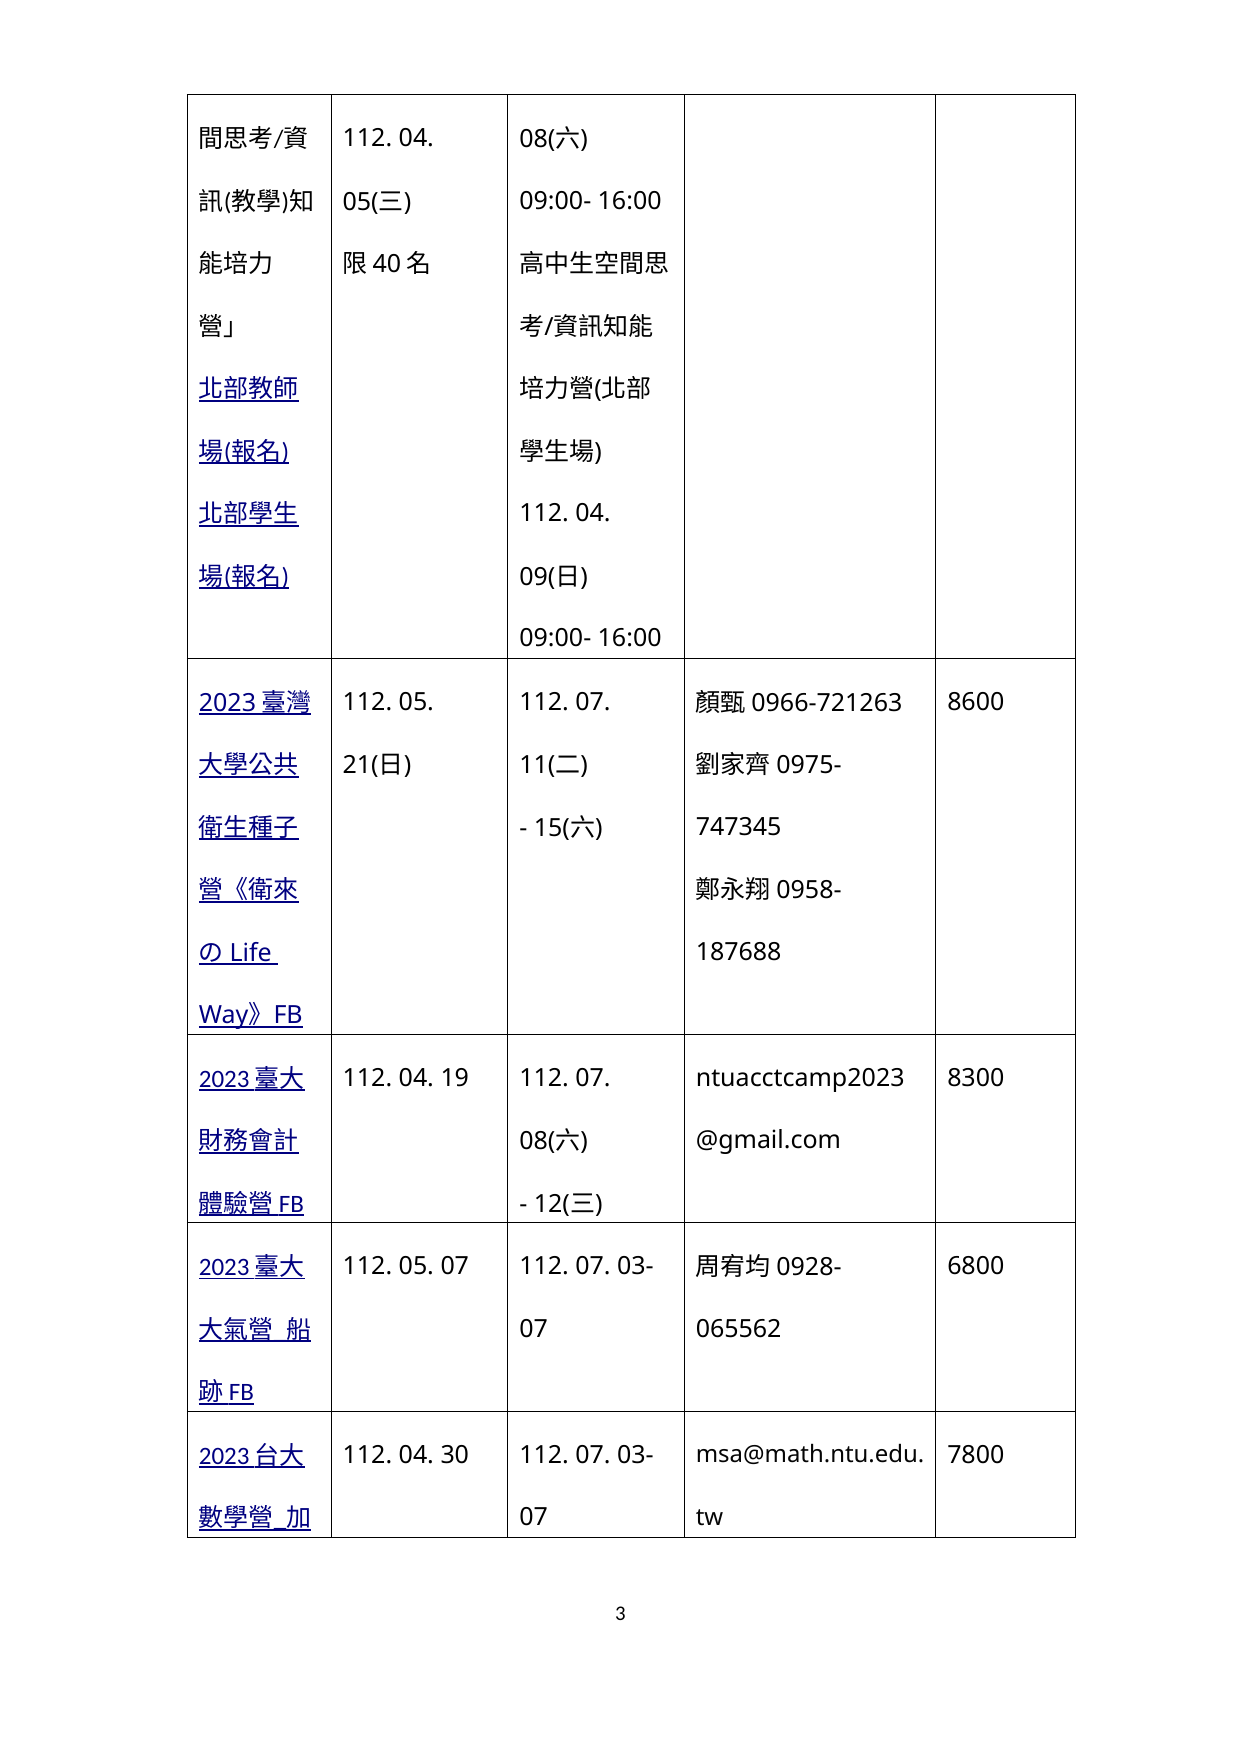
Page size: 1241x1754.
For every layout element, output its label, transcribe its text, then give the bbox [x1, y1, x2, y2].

table_cell 112. 05. 07 [332, 1223, 507, 1411]
table_cell 間思考/資訊(教學)知能培力營」 北部教師場(報名) 北部學生場(報名) [188, 95, 331, 658]
table_cell 112. 04. 19 [332, 1035, 507, 1222]
table_cell 112. 07. 03- 07 [508, 1223, 684, 1411]
table_cell 112. 05. 21(日) [332, 659, 507, 1034]
table_cell [685, 95, 935, 658]
table_cell 112. 04. 30 [332, 1412, 507, 1537]
table_cell 112. 07. 11(二) - 15(六) [508, 659, 684, 1034]
table_cell 112. 07. 08(六) - 12(三) [508, 1035, 684, 1222]
table_cell 6800 [936, 1223, 1075, 1411]
table_cell 顏甄 0966-721263 劉家齊 0975-747345 鄭永翔 0958-187688 [685, 659, 935, 1034]
table_cell [936, 95, 1075, 658]
table_cell 8300 [936, 1035, 1075, 1222]
table_cell 2023臺灣大學公共衛生種子營《衛來の Life Way》FB [188, 659, 331, 1034]
table_cell 112. 07. 03- 07 [508, 1412, 684, 1537]
table_cell 7800 [936, 1412, 1075, 1537]
table_cell msa@math.ntu.edu.tw [685, 1412, 935, 1537]
table_cell ntuacctcamp2023@gmail.com [685, 1035, 935, 1222]
table_cell 8600 [936, 659, 1075, 1034]
table_cell 2023臺大財務會計體驗營FB [188, 1035, 331, 1222]
table_cell 08(六) 09:00- 16:00 高中生空間思考/資訊知能培力營(北部學生場) 112. 04. 09(日) 09:00- 16:00 [508, 95, 684, 658]
table_cell 2023臺大大氣營_船跡FB [188, 1223, 331, 1411]
table_cell 112. 04. 05(三) 限40名 [332, 95, 507, 658]
table_cell 周宥均 0928-065562 [685, 1223, 935, 1411]
table_cell 2023台大數學營_加 [188, 1412, 331, 1537]
